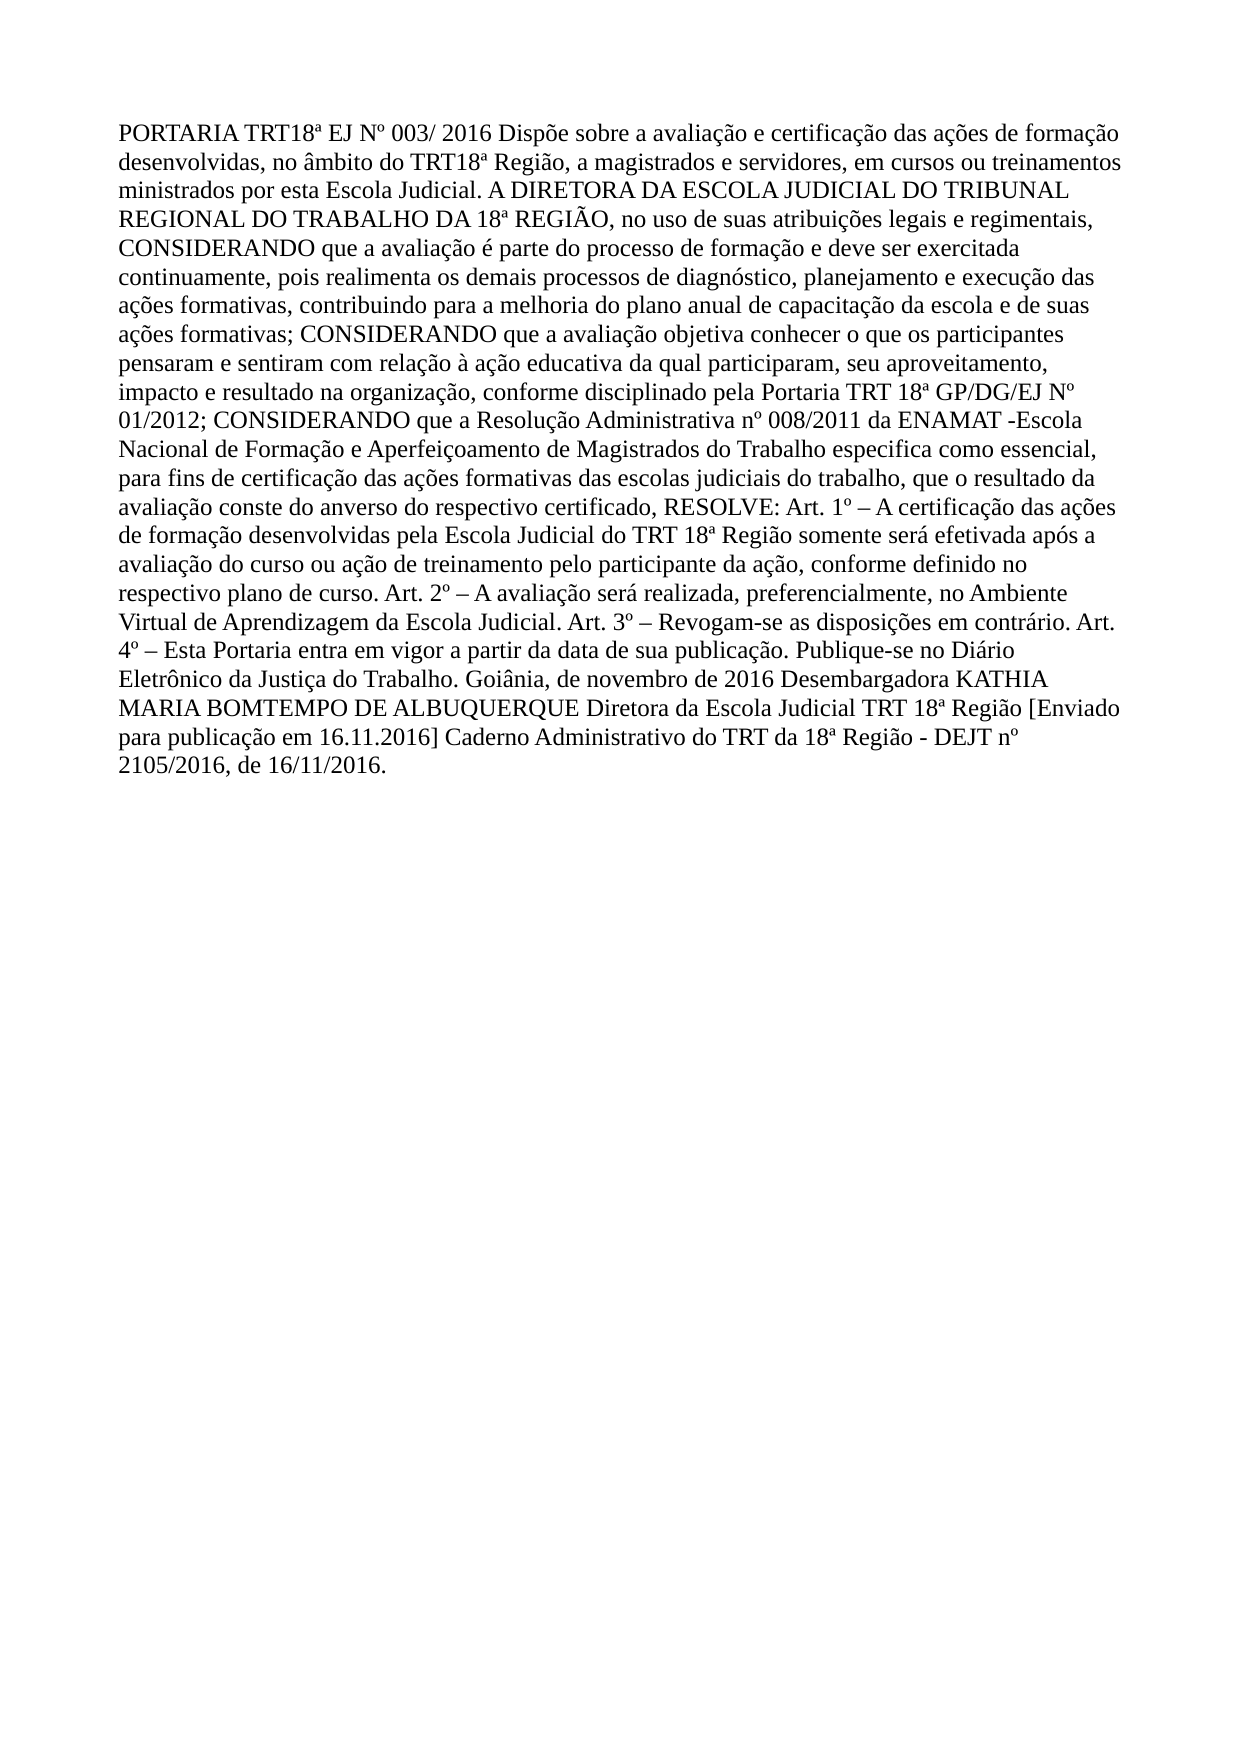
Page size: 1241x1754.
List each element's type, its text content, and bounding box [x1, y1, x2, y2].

text PORTARIA TRT18ª EJ Nº 003/ 2016 Dispõe sobre a avaliação e certificação das ações de formação desenvolvidas, no âmbito do TRT18ª Região, a magistrados e servidores, em cursos ou treinamentos ministrados por esta Escola Judicial. A DIRETORA DA ESCOLA JUDICIAL DO TRIBUNAL REGIONAL DO TRABALHO DA 18ª REGIÃO, no uso de suas atribuições legais e regimentais, CONSIDERANDO que a avaliação é parte do processo de formação e deve ser exercitada continuamente, pois realimenta os demais processos de diagnóstico, planejamento e execução das ações formativas, contribuindo para a melhoria do plano anual de capacitação da escola e de suas ações formativas; CONSIDERANDO que a avaliação objetiva conhecer o que os participantes pensaram e sentiram com relação à ação educativa da qual participaram, seu aproveitamento, impacto e resultado na organização, conforme disciplinado pela Portaria TRT 18ª GP/DG/EJ Nº 01/2012; CONSIDERANDO que a Resolução Administrativa nº 008/2011 da ENAMAT -Escola Nacional de Formação e Aperfeiçoamento de Magistrados do Trabalho especifica como essencial, para fins de certificação das ações formativas das escolas judiciais do trabalho, que o resultado da avaliação conste do anverso do respectivo certificado, RESOLVE: Art. 1º – A certificação das ações de formação desenvolvidas pela Escola Judicial do TRT 18ª Região somente será efetivada após a avaliação do curso ou ação de treinamento pelo participante da ação, conforme definido no respectivo plano de curso. Art. 2º – A avaliação será realizada, preferencialmente, no Ambiente Virtual de Aprendizagem da Escola Judicial. Art. 3º – Revogam-se as disposições em contrário. Art. 4º – Esta Portaria entra em vigor a partir da data de sua publicação. Publique-se no Diário Eletrônico da Justiça do Trabalho. Goiânia, de novembro de 2016 Desembargadora KATHIA MARIA BOMTEMPO DE ALBUQUERQUE Diretora da Escola Judicial TRT 18ª Região [Enviado para publicação em 16.11.2016] Caderno Administrativo do TRT da 18ª Região - DEJT nº 2105/2016, de 16/11/2016. [118, 118, 1122, 779]
